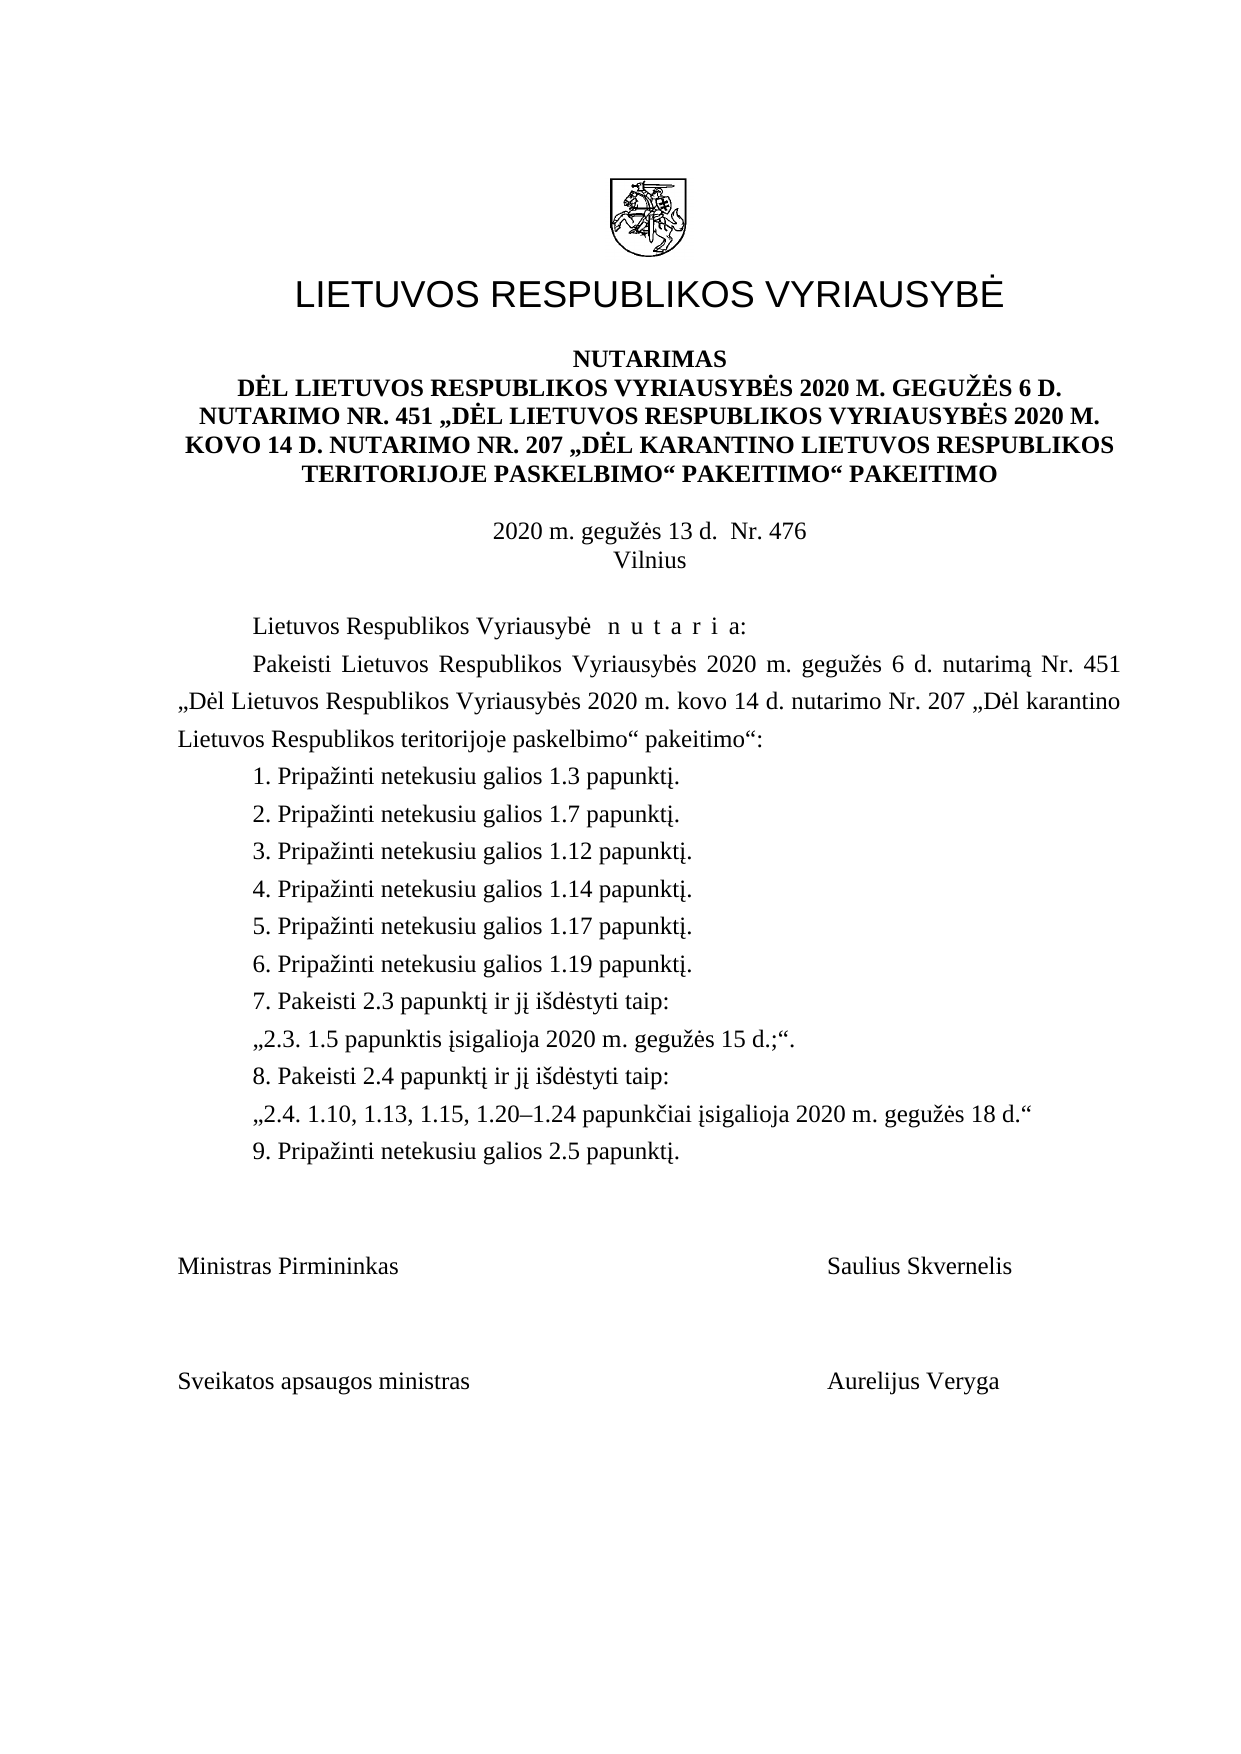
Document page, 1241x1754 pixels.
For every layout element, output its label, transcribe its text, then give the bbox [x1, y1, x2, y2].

text 2020 m. gegužės 13 d. Nr. 476 [177, 516, 1122, 545]
text DĖL LIETUVOS RESPUBLIKOS VYRIAUSYBĖS 2020 m. gegužės 6 d. nutarimo nr. 451 „dėl LIETUVOS RESPUBLIKOS VYRIAUSYBĖS 2020 M. KOVO 14 D. NUTARIMO NR. 207 „DĖL karantino lietuvos respublikoS TERITORIJOJE PASKELBIMO“ PAKEITIMO“ pakeitimo [177, 373, 1122, 488]
text Sveikatos apsaugos ministras Aurelijus Veryga [177, 1366, 1122, 1395]
text Lietuvos Respublikos Vyriausybė nutaria: [177, 603, 1122, 640]
text 3. Pripažinti netekusiu galios 1.12 papunktį. [177, 828, 1122, 865]
text nutarimas [177, 344, 1122, 373]
text 9. Pripažinti netekusiu galios 2.5 papunktį. [177, 1128, 1122, 1165]
text 6. Pripažinti netekusiu galios 1.19 papunktį. [177, 940, 1122, 978]
text „2.3. 1.5 papunktis įsigalioja 2020 m. gegužės 15 d.;“. [177, 1015, 1122, 1053]
text 4. Pripažinti netekusiu galios 1.14 papunktį. [177, 865, 1122, 903]
text „2.4. 1.10, 1.13, 1.15, 1.20–1.24 papunkčiai įsigalioja 2020 m. gegužės 18 d.“ [177, 1090, 1122, 1128]
text Lietuvos Respublikos Vyriausybė [177, 272, 1122, 315]
text 7. Pakeisti 2.3 papunktį ir jį išdėstyti taip: [177, 978, 1122, 1015]
text Vilnius [177, 545, 1122, 574]
text Ministras Pirmininkas Saulius Skvernelis [177, 1251, 1122, 1280]
text 5. Pripažinti netekusiu galios 1.17 papunktį. [177, 903, 1122, 940]
text 8. Pakeisti 2.4 papunktį ir jį išdėstyti taip: [177, 1053, 1122, 1090]
text 2. Pripažinti netekusiu galios 1.7 papunktį. [177, 790, 1122, 828]
text 1. Pripažinti netekusiu galios 1.3 papunktį. [177, 753, 1122, 790]
text Pakeisti Lietuvos Respublikos Vyriausybės 2020 m. gegužės 6 d. nutarimą Nr. 451 „Dėl Lietuvos Respublikos Vyriausybės 2020 m. kovo 14 d. nutarimo Nr. 207 „Dėl karantino Lietuvos Respublikos teritorijoje paskelbimo“ pakeitimo“: [177, 640, 1122, 753]
